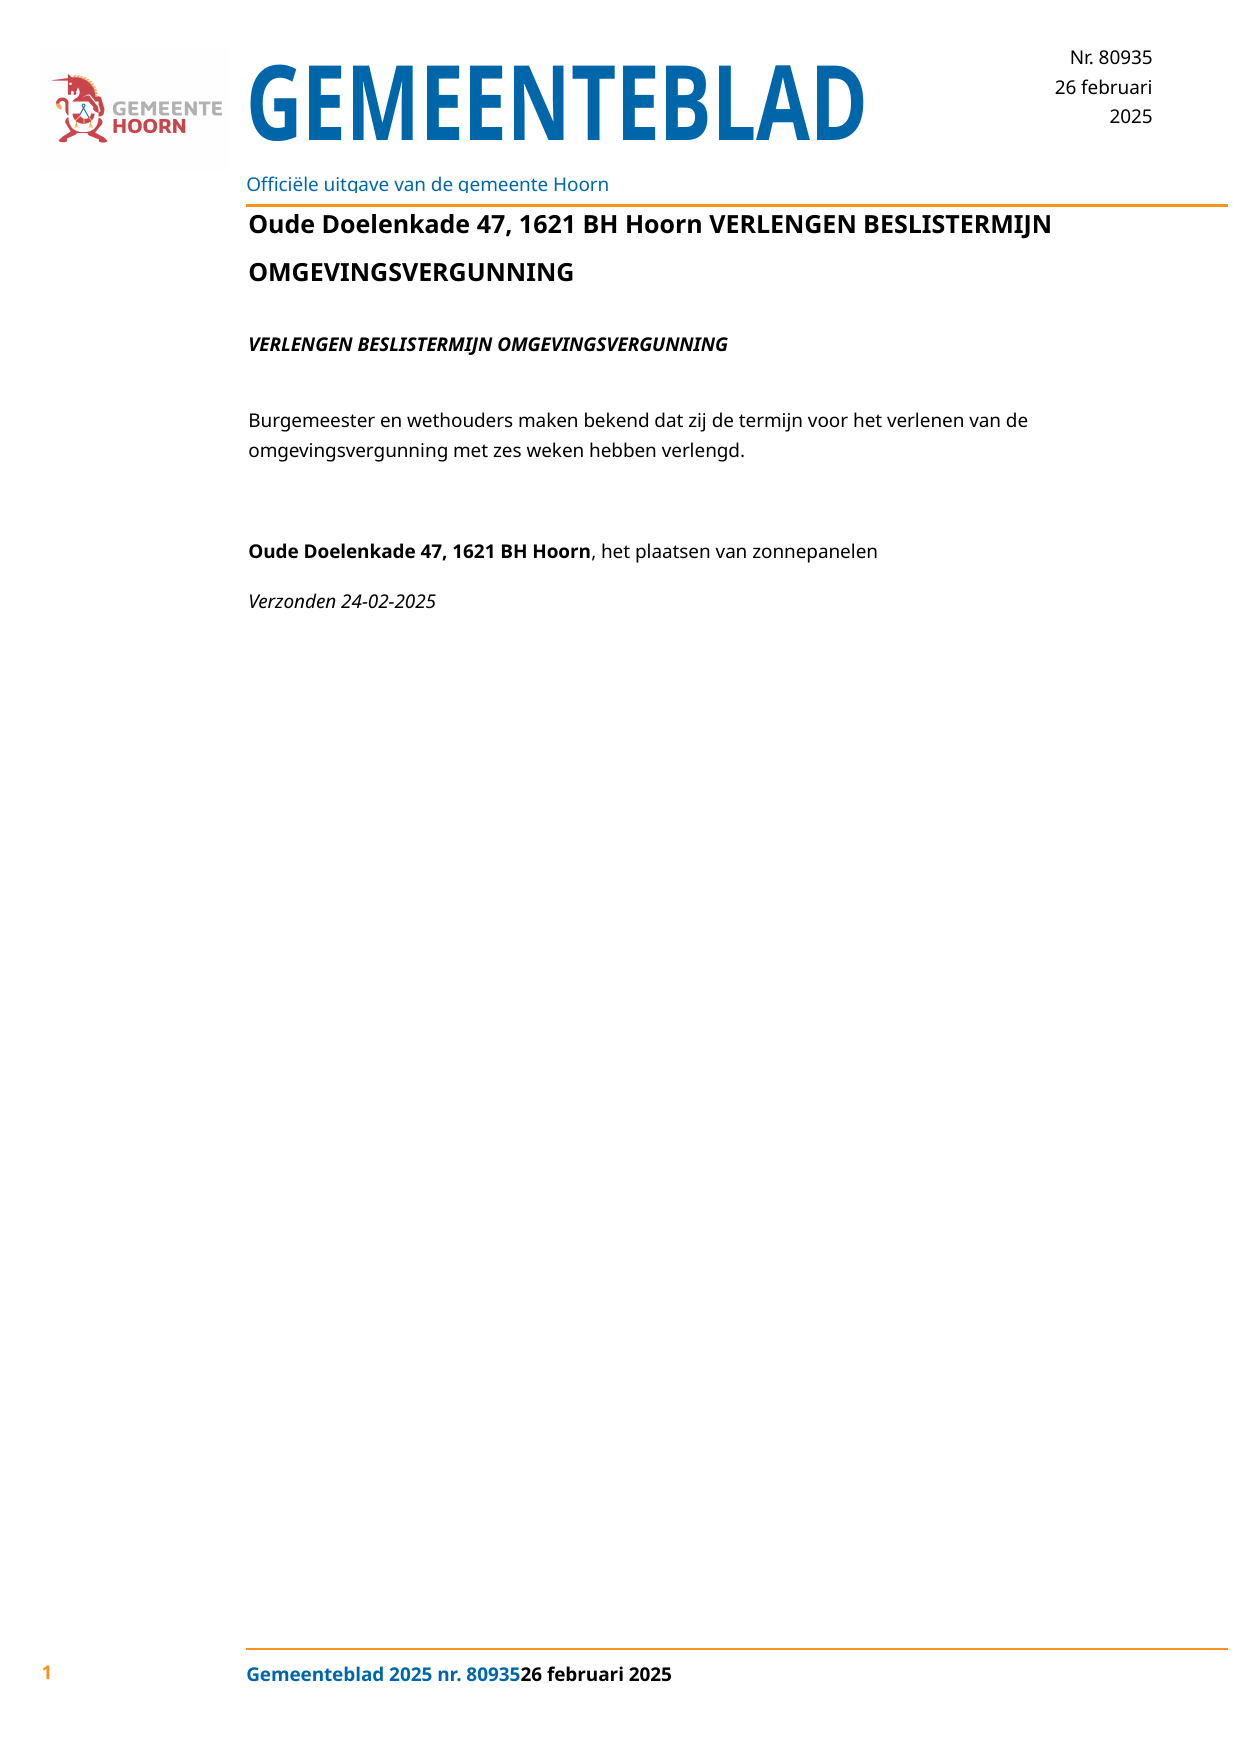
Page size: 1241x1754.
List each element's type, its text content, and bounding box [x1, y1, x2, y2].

text VERLENGEN BESLISTERMIJN OMGEVINGSVERGUNNING [248, 331, 1152, 357]
text Oude Doelenkade 47, 1621 BH Hoorn VERLENGEN BESLISTERMIJN OMGEVINGSVERGUNNING [248, 207, 1152, 288]
picture [41, 47, 231, 172]
text Oude Doelenkade 47, 1621 BH Hoorn, het plaatsen van zonnepanelen [248, 538, 1152, 564]
text Verzonden 24-02-2025 [248, 588, 1152, 614]
text Burgemeester en wethouders maken bekend dat zij de termijn voor het verlenen van de omgevingsvergunning met zes weken hebben verlengd. [248, 408, 1152, 463]
